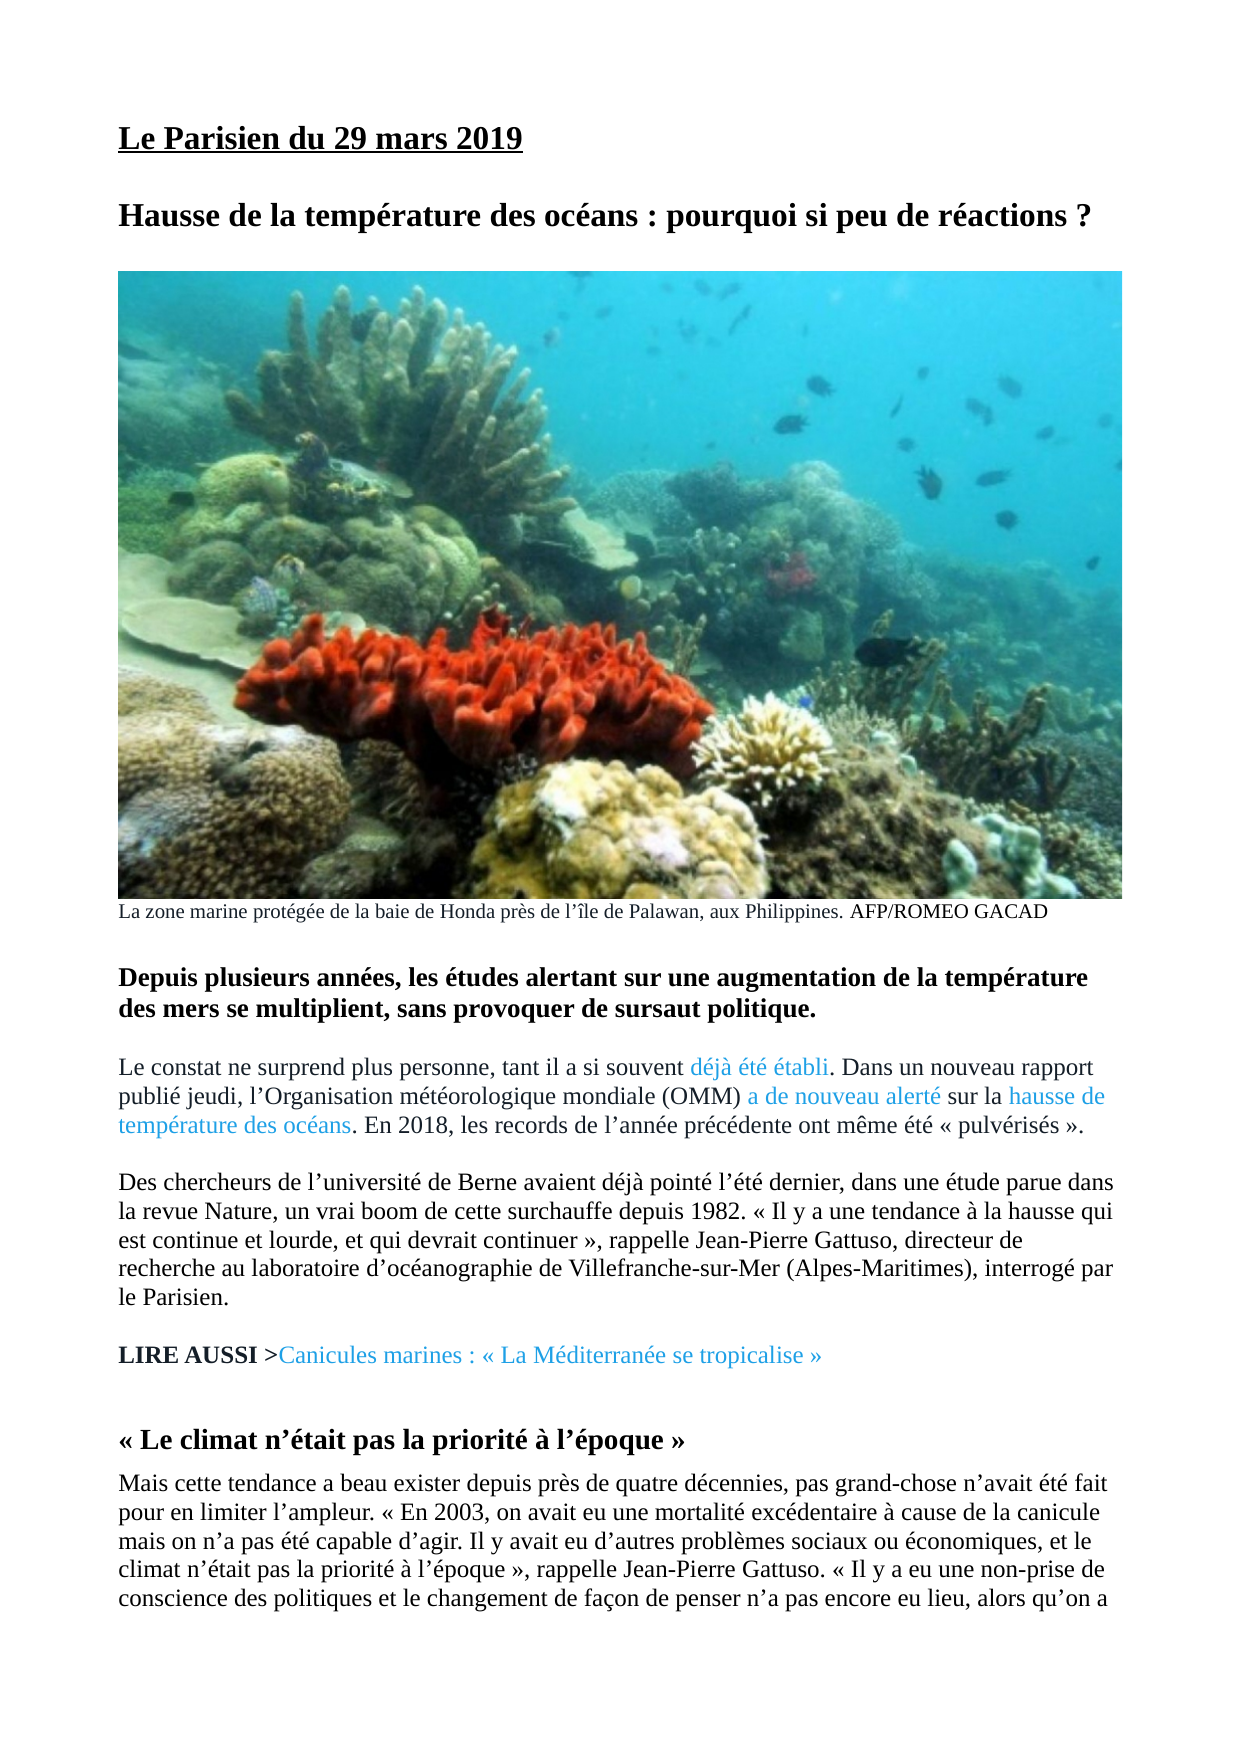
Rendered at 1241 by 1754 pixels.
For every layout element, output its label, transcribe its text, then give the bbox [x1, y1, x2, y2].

picture [118, 271, 1123, 899]
text Le Parisien du 29 mars 2019 [118, 118, 1122, 156]
text Hausse de la température des océans : pourquoi si peu de réactions ? [118, 195, 1122, 233]
text Depuis plusieurs années, les études alertant sur une augmentation de la température des mers se multiplient, sans provoquer de sursaut politique. [118, 961, 1122, 1023]
text LIRE AUSSI >Canicules marines : « La Méditerranée se tropicalise » [118, 1340, 1122, 1368]
subtitle « Le climat n’était pas la priorité à l’époque » [118, 1422, 1122, 1456]
text conscience des politiques et le changement de façon de penser n’a pas encore eu lieu, alors qu’on a [118, 1583, 1122, 1612]
text Le constat ne surprend plus personne, tant il a si souvent déjà été établi. Dans un nouveau rapport publié jeudi, l’Organisation météorologique mondiale (OMM) a de nouveau alerté sur la hausse de température des océans. En 2018, les records de l’année précédente ont même été « pulvérisés ». [118, 1052, 1122, 1138]
text La zone marine protégée de la baie de Honda près de l’île de Palawan, aux Philippines. AFP/ROMEO GACAD [118, 899, 1122, 923]
text Mais cette tendance a beau exister depuis près de quatre décennies, pas grand-chose n’avait été fait pour en limiter l’ampleur. « En 2003, on avait eu une mortalité excédentaire à cause de la canicule mais on n’a pas été capable d’agir. Il y avait eu d’autres problèmes sociaux ou économiques, et le climat n’était pas la priorité à l’époque », rappelle Jean-Pierre Gattuso. « Il y a eu une non-prise de [118, 1468, 1122, 1583]
text Des chercheurs de l’université de Berne avaient déjà pointé l’été dernier, dans une étude parue dans la revue Nature, un vrai boom de cette surchauffe depuis 1982. « Il y a une tendance à la hausse qui est continue et lourde, et qui devrait continuer », rappelle Jean-Pierre Gattuso, directeur de recherche au laboratoire d’océanographie de Villefranche-sur-Mer (Alpes-Maritimes), interrogé par le Parisien. [118, 1167, 1122, 1311]
